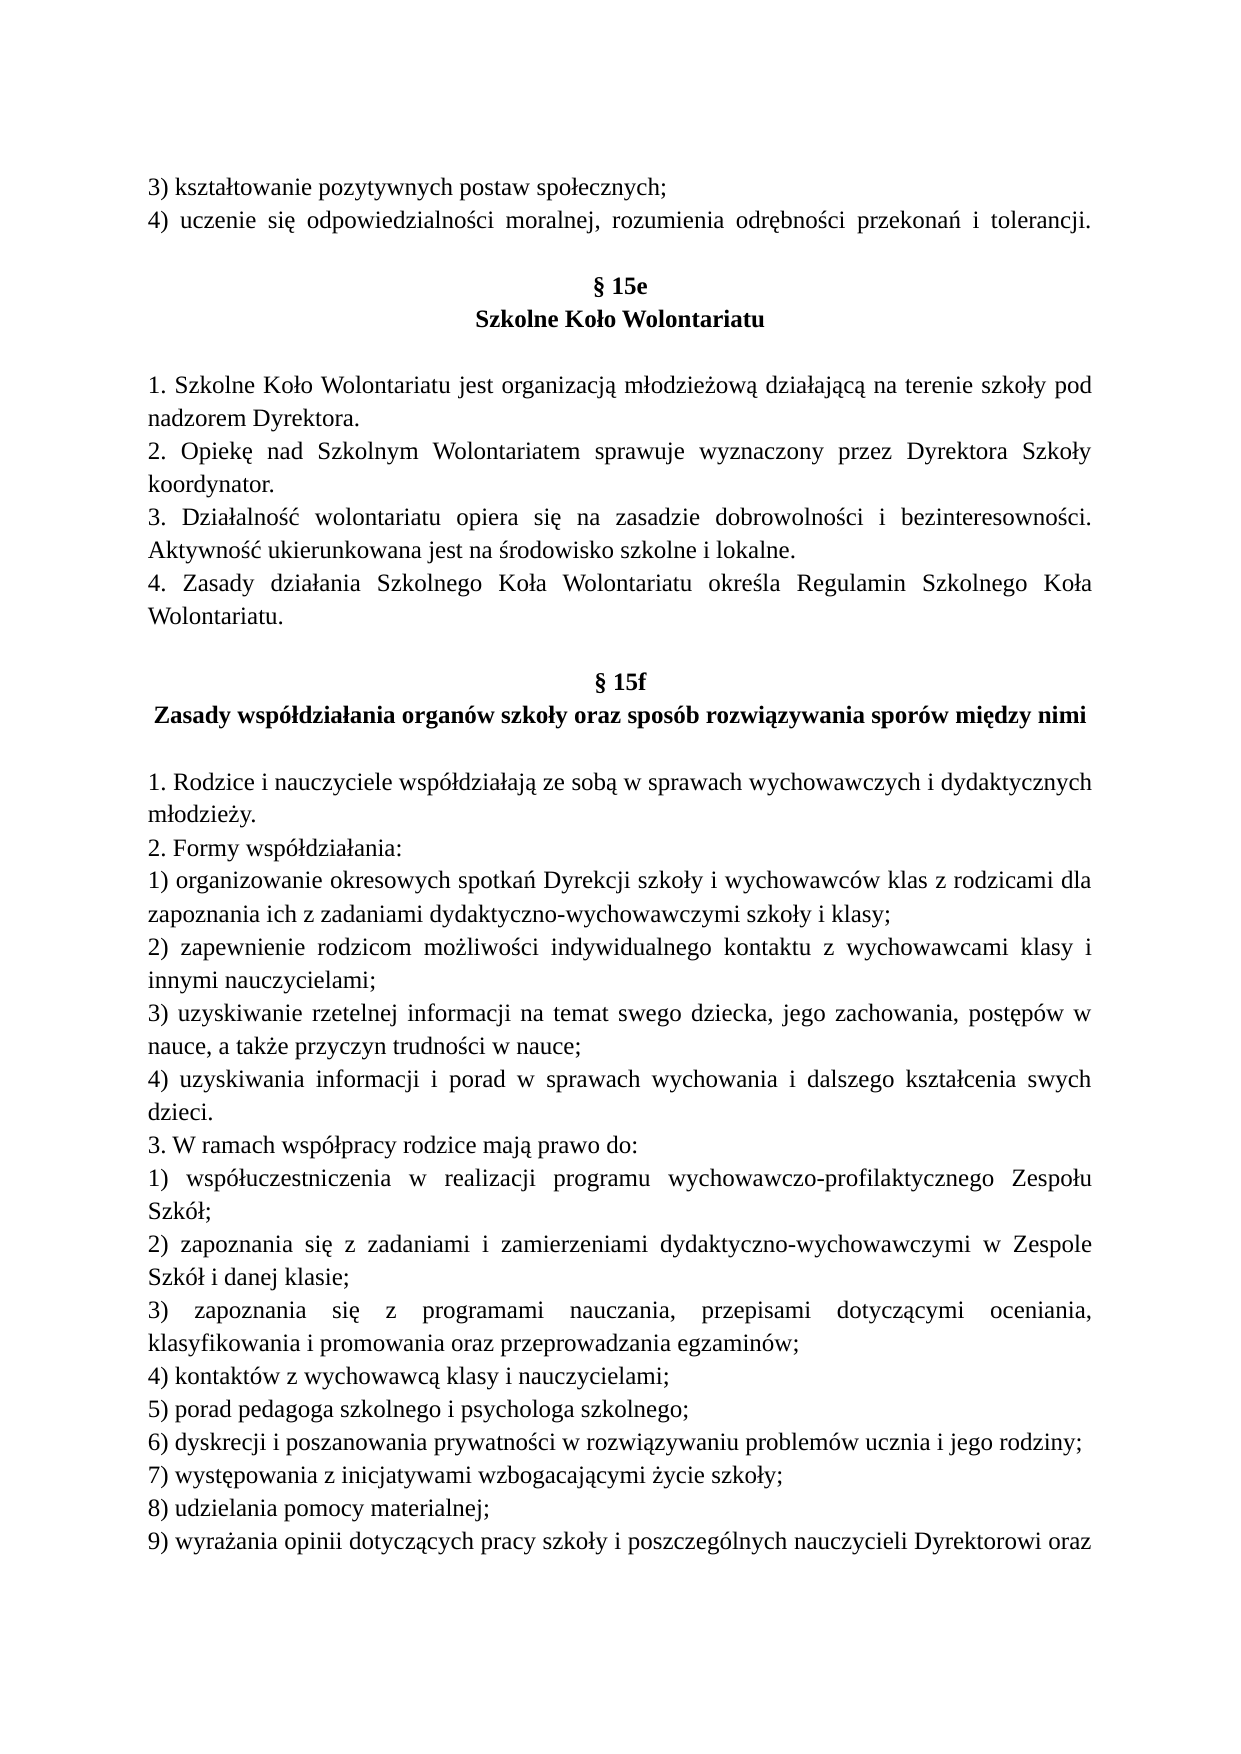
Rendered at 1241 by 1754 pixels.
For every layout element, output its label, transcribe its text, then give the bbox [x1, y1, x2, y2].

text 3) uzyskiwanie rzetelnej informacji na temat swego dziecka, jego zachowania, postępów w nauce, a także przyczyn trudności w nauce; [148, 998, 1093, 1059]
text 6) dyskrecji i poszanowania prywatności w rozwiązywaniu problemów ucznia i jego rodziny; [148, 1427, 1093, 1456]
text 3) zapoznania się z programami nauczania, przepisami dotyczącymi oceniania, klasyfikowania i promowania oraz przeprowadzania egzaminów; [148, 1295, 1093, 1357]
text 3) kształtowanie pozytywnych postaw społecznych; [148, 172, 1093, 201]
text 2. Formy współdziałania: [148, 833, 1093, 861]
text 2. Opiekę nad Szkolnym Wolontariatem sprawuje wyznaczony przez Dyrektora Szkoły koordynator. [148, 436, 1093, 498]
text 5) porad pedagoga szkolnego i psychologa szkolnego; [148, 1394, 1093, 1423]
text 3. Działalność wolontariatu opiera się na zasadzie dobrowolności i bezinteresowności. Aktywność ukierunkowana jest na środowisko szkolne i lokalne. [148, 502, 1093, 564]
text 1. Rodzice i nauczyciele współdziałają ze sobą w sprawach wychowawczych i dydaktycznych młodzieży. [148, 767, 1093, 828]
text 8) udzielania pomocy materialnej; [148, 1493, 1093, 1522]
text 2) zapoznania się z zadaniami i zamierzeniami dydaktyczno-wychowawczymi w Zespole Szkół i danej klasie; [148, 1229, 1093, 1291]
text 1) współuczestniczenia w realizacji programu wychowawczo-profilaktycznego Zespołu Szkół; [148, 1163, 1093, 1224]
text Zasady współdziałania organów szkoły oraz sposób rozwiązywania sporów między nimi [148, 701, 1093, 729]
text 7) występowania z inicjatywami wzbogacającymi życie szkoły; [148, 1460, 1093, 1489]
text 1. Szkolne Koło Wolontariatu jest organizacją młodzieżową działającą na terenie szkoły pod nadzorem Dyrektora. [148, 370, 1093, 432]
text 9) wyrażania opinii dotyczących pracy szkoły i poszczególnych nauczycieli Dyrektorowi oraz [148, 1526, 1093, 1555]
text § 15e [148, 271, 1093, 300]
text 4) kontaktów z wychowawcą klasy i nauczycielami; [148, 1361, 1093, 1390]
text 4) uzyskiwania informacji i porad w sprawach wychowania i dalszego kształcenia swych dzieci. [148, 1064, 1093, 1126]
text 4) uczenie się odpowiedzialności moralnej, rozumienia odrębności przekonań i tolerancji. [148, 205, 1093, 267]
text 4. Zasady działania Szkolnego Koła Wolontariatu określa Regulamin Szkolnego Koła Wolontariatu. [148, 568, 1093, 630]
text 3. W ramach współpracy rodzice mają prawo do: [148, 1130, 1093, 1158]
text § 15f [148, 667, 1093, 696]
text Szkolne Koło Wolontariatu [148, 304, 1093, 333]
text 1) organizowanie okresowych spotkań Dyrekcji szkoły i wychowawców klas z rodzicami dla zapoznania ich z zadaniami dydaktyczno-wychowawczymi szkoły i klasy; [148, 866, 1093, 927]
text 2) zapewnienie rodzicom możliwości indywidualnego kontaktu z wychowawcami klasy i innymi nauczycielami; [148, 932, 1093, 993]
